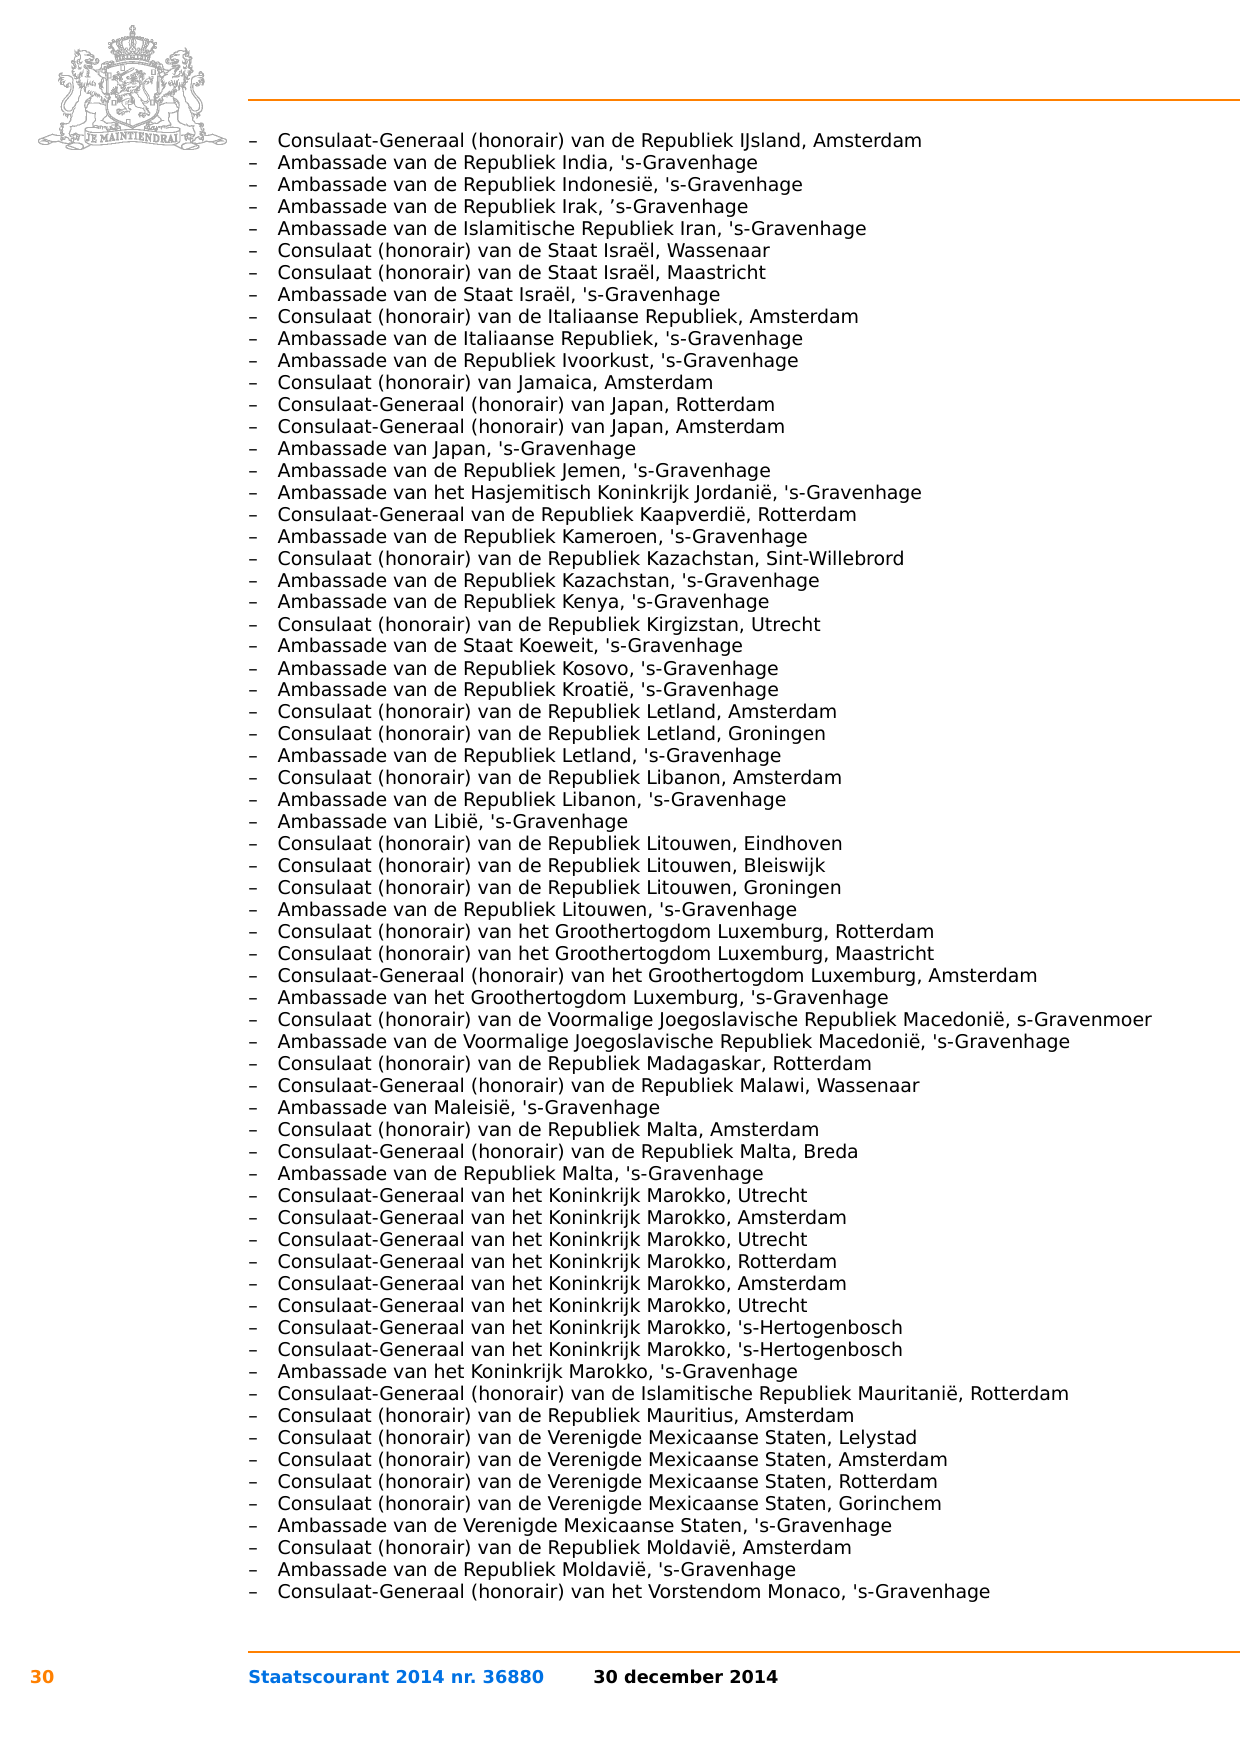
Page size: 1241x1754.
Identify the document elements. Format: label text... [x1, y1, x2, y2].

text – Consulaat-Generaal van het Koninkrijk Marokko, Utrecht [248, 1295, 1163, 1317]
text – Ambassade van de Islamitische Republiek Iran, 's-Gravenhage [248, 218, 1163, 240]
text – Consulaat (honorair) van de Verenigde Mexicaanse Staten, Rotterdam [248, 1471, 1163, 1493]
text – Ambassade van het Groothertogdom Luxemburg, 's-Gravenhage [248, 987, 1163, 1009]
text – Consulaat (honorair) van de Republiek Letland, Amsterdam [248, 701, 1163, 723]
text – Consulaat (honorair) van de Republiek Moldavië, Amsterdam [248, 1537, 1163, 1558]
text – Consulaat (honorair) van de Verenigde Mexicaanse Staten, Gorinchem [248, 1493, 1163, 1514]
text – Ambassade van de Republiek Ivoorkust, 's-Gravenhage [248, 350, 1163, 372]
text – Consulaat-Generaal van het Koninkrijk Marokko, Utrecht [248, 1185, 1163, 1207]
text – Consulaat (honorair) van de Italiaanse Republiek, Amsterdam [248, 306, 1163, 328]
text – Ambassade van het Hasjemitisch Koninkrijk Jordanië, 's-Gravenhage [248, 482, 1163, 503]
text – Ambassade van de Voormalige Joegoslavische Republiek Macedonië, 's-Gravenhage [248, 1031, 1163, 1053]
text – Consulaat-Generaal van het Koninkrijk Marokko, Utrecht [248, 1229, 1163, 1251]
text – Consulaat (honorair) van de Republiek Litouwen, Eindhoven [248, 833, 1163, 855]
text – Consulaat-Generaal (honorair) van de Republiek IJsland, Amsterdam [248, 130, 1163, 152]
text – Ambassade van de Republiek Kazachstan, 's-Gravenhage [248, 569, 1163, 591]
text – Ambassade van de Republiek India, 's-Gravenhage [248, 152, 1163, 174]
text – Consulaat (honorair) van de Staat Israël, Maastricht [248, 262, 1163, 284]
text – Consulaat (honorair) van de Republiek Kirgizstan, Utrecht [248, 613, 1163, 635]
text – Ambassade van de Italiaanse Republiek, 's-Gravenhage [248, 328, 1163, 350]
text – Consulaat-Generaal van het Koninkrijk Marokko, Amsterdam [248, 1273, 1163, 1295]
text – Consulaat (honorair) van de Verenigde Mexicaanse Staten, Lelystad [248, 1427, 1163, 1449]
text – Consulaat-Generaal (honorair) van de Republiek Malawi, Wassenaar [248, 1075, 1163, 1097]
text – Consulaat (honorair) van de Staat Israël, Wassenaar [248, 240, 1163, 262]
text – Ambassade van de Republiek Kroatië, 's-Gravenhage [248, 679, 1163, 701]
text – Ambassade van de Staat Koeweit, 's-Gravenhage [248, 635, 1163, 657]
text – Consulaat-Generaal van het Koninkrijk Marokko, 's-Hertogenbosch [248, 1317, 1163, 1339]
text – Ambassade van de Republiek Kenya, 's-Gravenhage [248, 591, 1163, 613]
text – Consulaat-Generaal (honorair) van de Republiek Malta, Breda [248, 1141, 1163, 1163]
text – Consulaat-Generaal (honorair) van Japan, Amsterdam [248, 416, 1163, 438]
text – Consulaat (honorair) van de Republiek Madagaskar, Rotterdam [248, 1053, 1163, 1075]
text – Ambassade van de Republiek Libanon, 's-Gravenhage [248, 789, 1163, 811]
text – Consulaat-Generaal van de Republiek Kaapverdië, Rotterdam [248, 503, 1163, 526]
picture [38, 25, 227, 150]
text – Ambassade van Libië, 's-Gravenhage [248, 811, 1163, 833]
text – Consulaat (honorair) van de Republiek Letland, Groningen [248, 723, 1163, 745]
text – Consulaat (honorair) van de Republiek Mauritius, Amsterdam [248, 1405, 1163, 1427]
text – Ambassade van de Verenigde Mexicaanse Staten, 's-Gravenhage [248, 1514, 1163, 1537]
text – Ambassade van de Republiek Indonesië, 's-Gravenhage [248, 174, 1163, 196]
text – Ambassade van de Republiek Moldavië, 's-Gravenhage [248, 1558, 1163, 1581]
text – Ambassade van de Republiek Jemen, 's-Gravenhage [248, 459, 1163, 482]
text – Ambassade van de Republiek Litouwen, 's-Gravenhage [248, 899, 1163, 921]
text – Consulaat (honorair) van het Groothertogdom Luxemburg, Maastricht [248, 943, 1163, 965]
text – Ambassade van Japan, 's-Gravenhage [248, 438, 1163, 459]
text – Consulaat (honorair) van de Republiek Kazachstan, Sint-Willebrord [248, 547, 1163, 569]
text – Consulaat (honorair) van de Republiek Malta, Amsterdam [248, 1119, 1163, 1141]
text – Ambassade van de Republiek Letland, 's-Gravenhage [248, 745, 1163, 767]
text – Consulaat (honorair) van de Verenigde Mexicaanse Staten, Amsterdam [248, 1449, 1163, 1471]
text – Consulaat (honorair) van het Groothertogdom Luxemburg, Rotterdam [248, 921, 1163, 943]
text – Consulaat-Generaal (honorair) van Japan, Rotterdam [248, 394, 1163, 416]
text – Consulaat-Generaal (honorair) van het Vorstendom Monaco, 's-Gravenhage [248, 1581, 1163, 1602]
text – Consulaat (honorair) van de Republiek Litouwen, Groningen [248, 877, 1163, 899]
text – Consulaat-Generaal van het Koninkrijk Marokko, Amsterdam [248, 1207, 1163, 1229]
text – Consulaat-Generaal (honorair) van de Islamitische Republiek Mauritanië, Rotterdam [248, 1383, 1163, 1405]
text – Ambassade van het Koninkrijk Marokko, 's-Gravenhage [248, 1361, 1163, 1383]
text – Ambassade van de Republiek Malta, 's-Gravenhage [248, 1163, 1163, 1185]
text – Ambassade van de Republiek Kosovo, 's-Gravenhage [248, 657, 1163, 679]
text – Consulaat-Generaal van het Koninkrijk Marokko, 's-Hertogenbosch [248, 1339, 1163, 1361]
text – Consulaat-Generaal van het Koninkrijk Marokko, Rotterdam [248, 1251, 1163, 1273]
text – Consulaat (honorair) van de Republiek Litouwen, Bleiswijk [248, 855, 1163, 877]
text – Ambassade van de Republiek Irak, ’s-Gravenhage [248, 196, 1163, 218]
text – Consulaat (honorair) van de Voormalige Joegoslavische Republiek Macedonië, s-Gravenmoer [248, 1009, 1163, 1031]
text – Consulaat (honorair) van Jamaica, Amsterdam [248, 372, 1163, 394]
text – Consulaat (honorair) van de Republiek Libanon, Amsterdam [248, 767, 1163, 789]
text – Ambassade van de Staat Israël, 's-Gravenhage [248, 284, 1163, 306]
text – Ambassade van Maleisië, 's-Gravenhage [248, 1097, 1163, 1119]
text – Consulaat-Generaal (honorair) van het Groothertogdom Luxemburg, Amsterdam [248, 965, 1163, 987]
text – Ambassade van de Republiek Kameroen, 's-Gravenhage [248, 526, 1163, 547]
